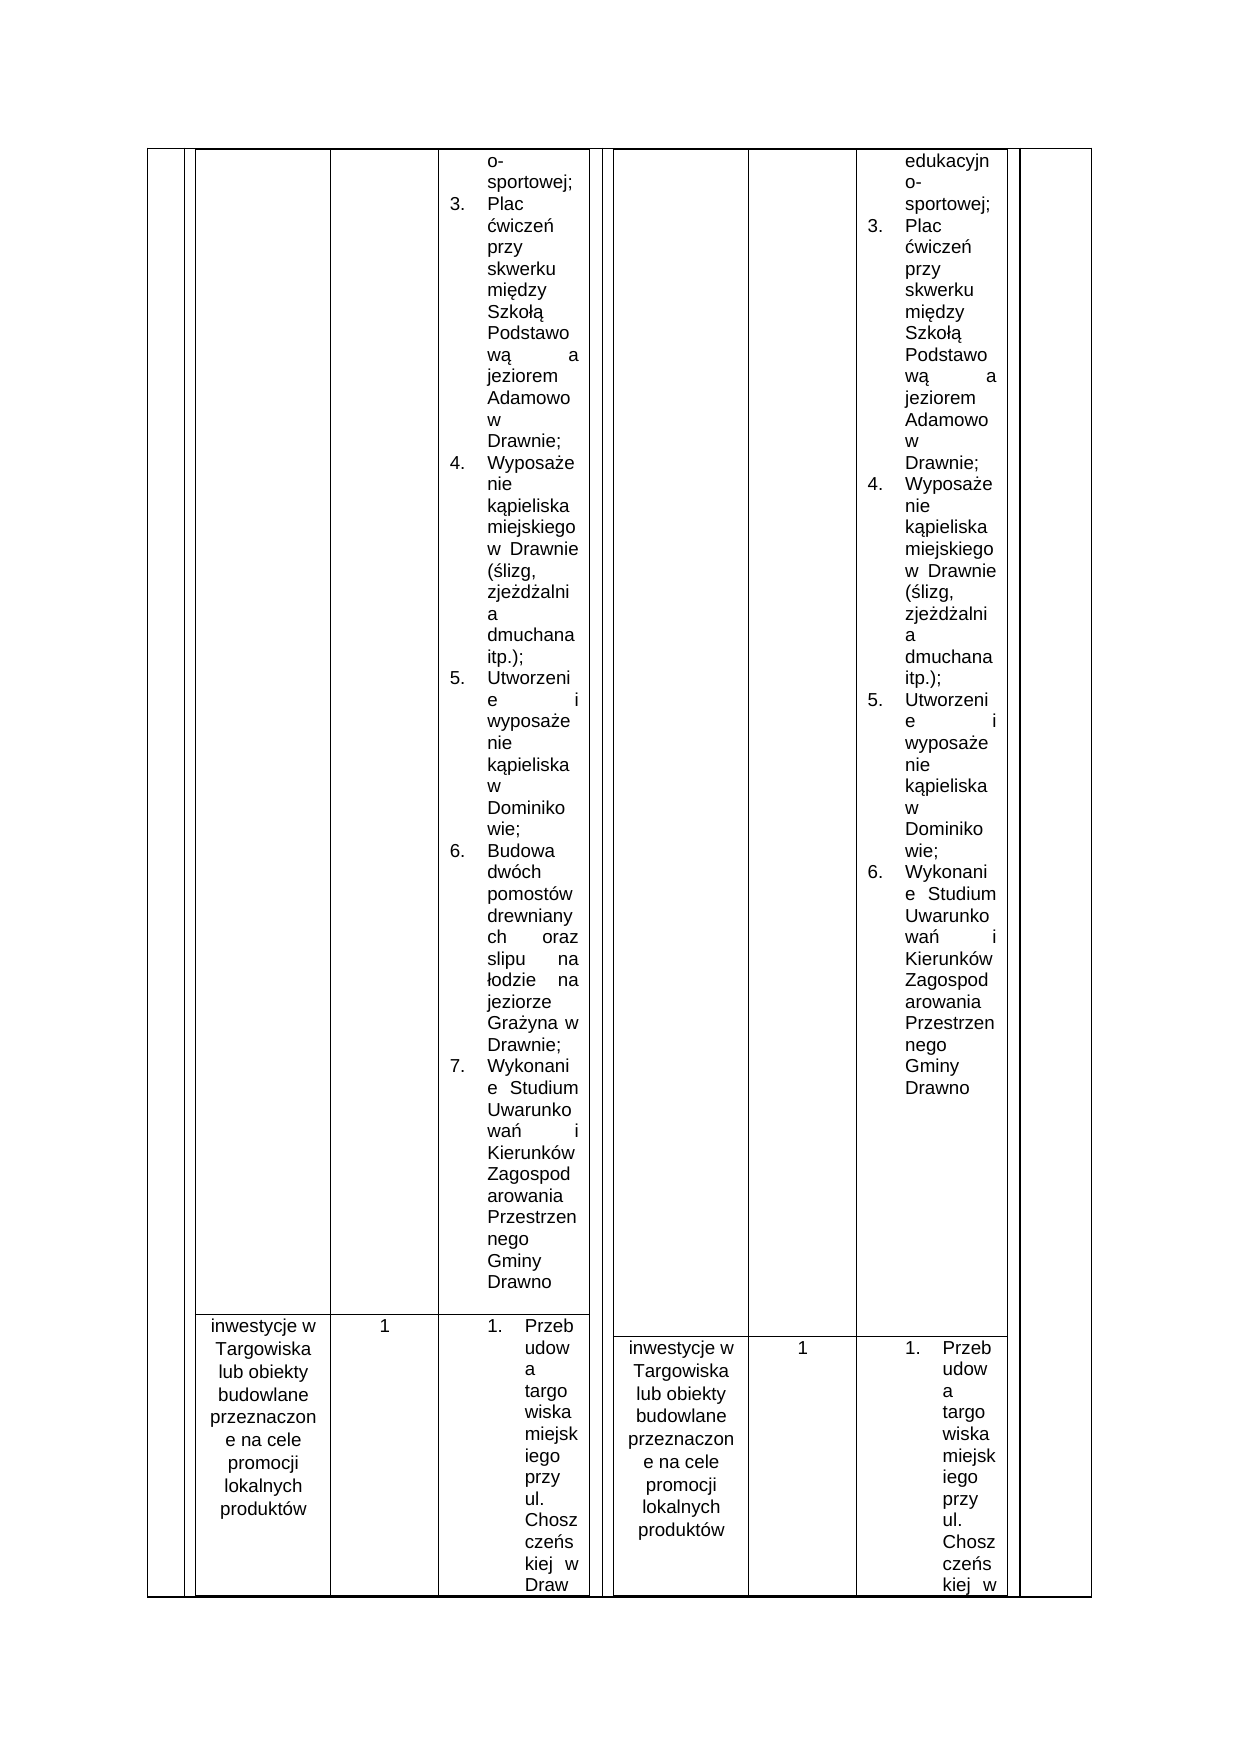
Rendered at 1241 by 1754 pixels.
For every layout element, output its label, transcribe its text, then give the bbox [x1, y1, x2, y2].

table_cell [614, 150, 748, 1336]
table_cell [749, 150, 856, 1336]
table_cell Budowa ciągu pieszo – rowerowego nad jeziorem Grażyna w Drawnie wraz z zagospodarowaniem nabrzeża; Zagospodarowanie terenu parku za boiskiem sportowym w Drawnie (czyszczenie, oświetlenie, elementy sportowe, mała architektura,) wraz z budową ścieżki edukacyjno-sportowej; Plac ćwiczeń przy skwerku między Szkołą Podstawową a jeziorem Adamowo w Drawnie; Wyposażenie kąpieliska miejskiego w Drawnie (ślizg, zjeżdżalnia dmuchana itp.); Utworzenie i wyposażenie kąpieliska w Dominikowie; Wykonanie Studium Uwarunkowań i Kierunków Zagospodarowania Przestrzennego Gminy Drawno [857, 150, 1007, 1336]
table_cell [331, 150, 438, 1314]
table_cell [148, 149, 184, 1596]
table_cell Budowa ciągu pieszo – rowerowego nad jeziorem Grażyna w Drawnie wraz z zagospodarowaniem nabrzeża; Zagospodarowanie terenu parku za boiskiem sportowym w Drawnie (czyszczenie, oświetlenie, elementy sportowe, mała architektura,) wraz z budową ścieżki edukacyjno-sportowej; Plac ćwiczeń przy skwerku między Szkołą Podstawową a jeziorem Adamowo w Drawnie; Wyposażenie kąpieliska miejskiego w Drawnie (ślizg, zjeżdżalnia dmuchana itp.); Utworzenie i wyposażenie kąpieliska w Dominikowie; Budowa dwóch pomostów drewnianych oraz slipu na łodzie na jeziorze Grażyna w Drawnie; Wykonanie Studium Uwarunkowań i Kierunków Zagospodarowania Przestrzennego Gminy Drawno [439, 150, 589, 1314]
table_cell [196, 150, 330, 1314]
table_cell 1 [331, 1315, 438, 1595]
table_cell [185, 149, 195, 1596]
table_cell Przebudowa targowiska miejskiego przy ul. Choszczeńskiej w Draw [439, 1315, 589, 1595]
table_cell [1021, 149, 1091, 1596]
table_cell [590, 149, 602, 1596]
table_cell 1 [749, 1337, 856, 1595]
table_cell [1008, 149, 1019, 1596]
table_cell inwestycje w Targowiska lub obiekty budowlane przeznaczone na cele promocji lokalnych produktów [196, 1315, 330, 1595]
table_cell Przebudowa targowiska miejskiego przy ul. Choszczeńskiej w [857, 1337, 1007, 1595]
table_cell inwestycje w Targowiska lub obiekty budowlane przeznaczone na cele promocji lokalnych produktów [614, 1337, 748, 1595]
table_cell [603, 149, 613, 1596]
